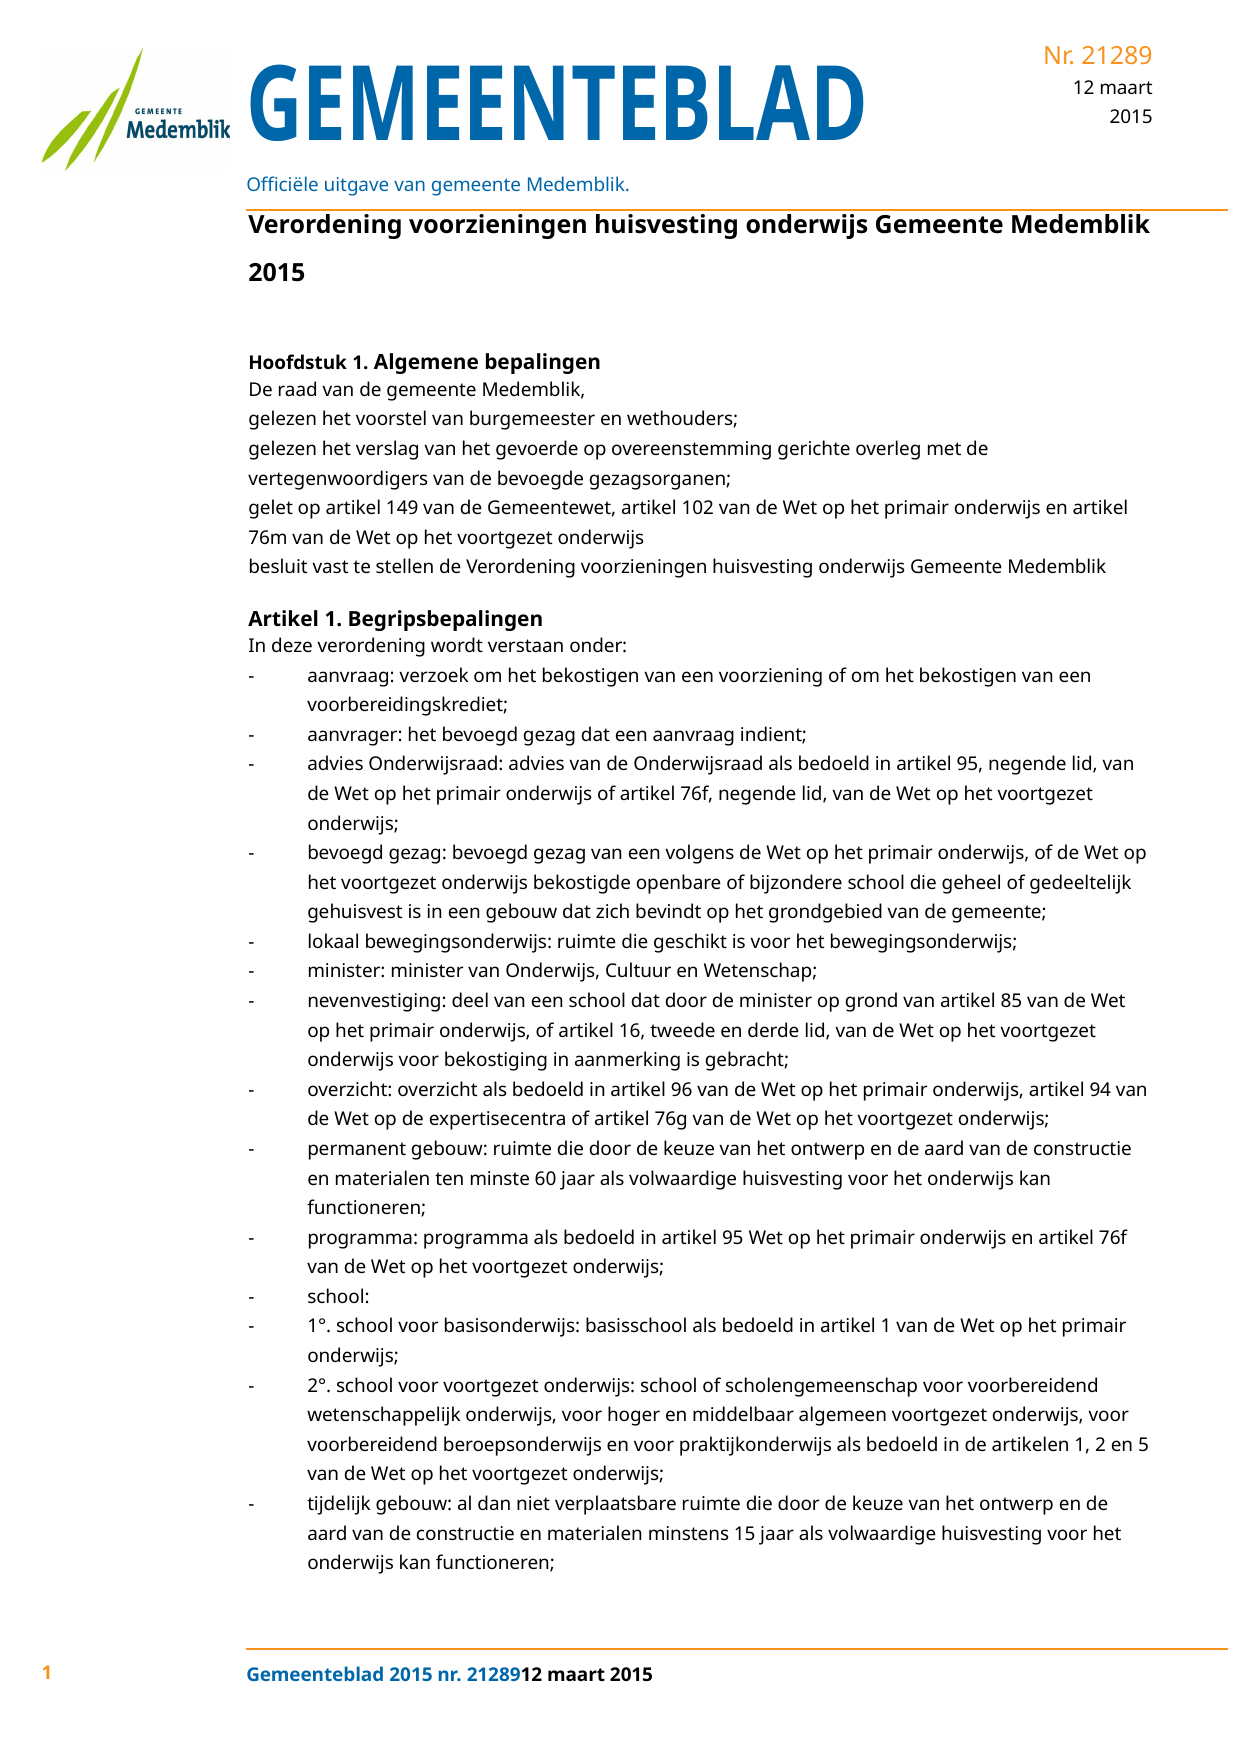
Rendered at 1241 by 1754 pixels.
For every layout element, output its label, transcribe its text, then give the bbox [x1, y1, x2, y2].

list nevenvestiging: deel van een school dat door de minister op grond van artikel 85 van de Wet op het primair onderwijs, of artikel 16, tweede en derde lid, van de Wet op het voortgezet onderwijs voor bekostiging in aanmerking is gebracht; [248, 987, 1152, 1072]
list aanvrager: het bevoegd gezag dat een aanvraag indient; [248, 721, 1152, 747]
list lokaal bewegingsonderwijs: ruimte die geschikt is voor het bewegingsonderwijs; [248, 928, 1152, 954]
list tijdelijk gebouw: al dan niet verplaatsbare ruimte die door de keuze van het ontwerp en de aard van de constructie en materialen minstens 15 jaar als volwaardige huisvesting voor het onderwijs kan functioneren; [248, 1490, 1152, 1575]
list aanvraag: verzoek om het bekostigen van een voorziening of om het bekostigen van een voorbereidingskrediet; [248, 662, 1152, 717]
list permanent gebouw: ruimte die door de keuze van het ontwerp en de aard van de constructie en materialen ten minste 60 jaar als volwaardige huisvesting voor het onderwijs kan functioneren; [248, 1135, 1152, 1220]
text Artikel 1. Begripsbepalingen [248, 604, 1152, 632]
list 1°. school voor basisonderwijs: basisschool als bedoeld in artikel 1 van de Wet op het primair onderwijs; [248, 1313, 1152, 1368]
text In deze verordening wordt verstaan onder: [248, 632, 1152, 658]
list overzicht: overzicht als bedoeld in artikel 96 van de Wet op het primair onderwijs, artikel 94 van de Wet op de expertisecentra of artikel 76g van de Wet op het voortgezet onderwijs; [248, 1076, 1152, 1131]
text gelezen het verslag van het gevoerde op overeenstemming gerichte overleg met de vertegenwoordigers van de bevoegde gezagsorganen; [248, 435, 1152, 490]
text besluit vast te stellen de Verordening voorzieningen huisvesting onderwijs Gemeente Medemblik [248, 553, 1152, 579]
text gelezen het voorstel van burgemeester en wethouders; [248, 406, 1152, 431]
text gelet op artikel 149 van de Gemeentewet, artikel 102 van de Wet op het primair onderwijs en artikel 76m van de Wet op het voortgezet onderwijs [248, 494, 1152, 549]
text Verordening voorzieningen huisvesting onderwijs Gemeente Medemblik 2015 [248, 211, 1152, 288]
list 2°. school voor voortgezet onderwijs: school of scholengemeenschap voor voorbereidend wetenschappelijk onderwijs, voor hoger en middelbaar algemeen voortgezet onderwijs, voor voorbereidend beroepsonderwijs en voor praktijkonderwijs als bedoeld in de artikelen 1, 2 en 5 van de Wet op het voortgezet onderwijs; [248, 1372, 1152, 1486]
text Hoofdstuk 1. Algemene bepalingen [248, 347, 1152, 376]
list minister: minister van Onderwijs, Cultuur en Wetenschap; [248, 958, 1152, 983]
picture [41, 47, 231, 172]
list bevoegd gezag: bevoegd gezag van een volgens de Wet op het primair onderwijs, of de Wet op het voortgezet onderwijs bekostigde openbare of bijzondere school die geheel of gedeeltelijk gehuisvest is in een gebouw dat zich bevindt op het grondgebied van de gemeente; [248, 839, 1152, 924]
list advies Onderwijsraad: advies van de Onderwijsraad als bedoeld in artikel 95, negende lid, van de Wet op het primair onderwijs of artikel 76f, negende lid, van de Wet op het voortgezet onderwijs; [248, 751, 1152, 836]
list school: [248, 1283, 1152, 1309]
text De raad van de gemeente Medemblik, [248, 376, 1152, 402]
list programma: programma als bedoeld in artikel 95 Wet op het primair onderwijs en artikel 76f van de Wet op het voortgezet onderwijs; [248, 1224, 1152, 1279]
